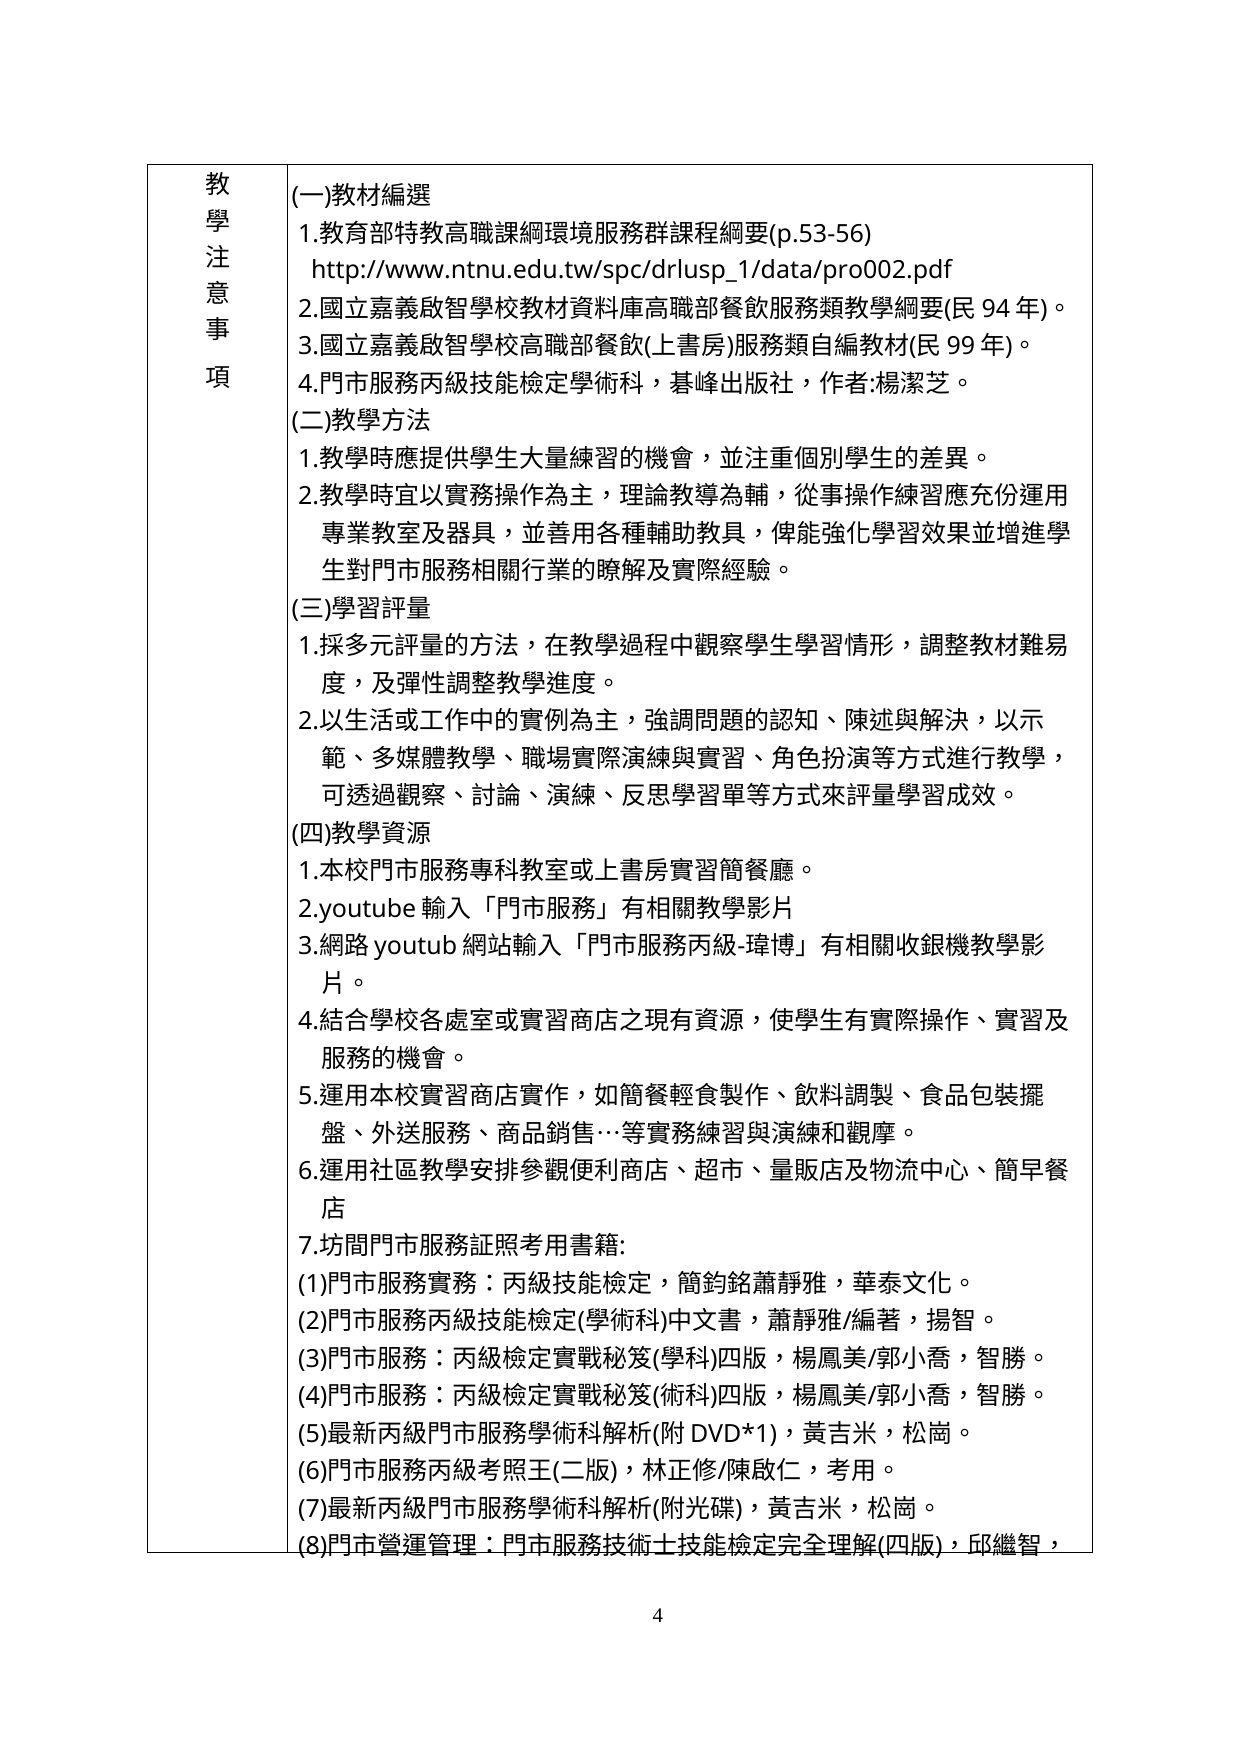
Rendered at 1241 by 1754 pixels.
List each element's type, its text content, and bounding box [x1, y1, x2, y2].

table_cell 教 學 注 意 事 項 [148, 165, 287, 1552]
table_cell (一)教材編選 1.教育部特教高職課綱環境服務群課程綱要(p.53-56) http://www.ntnu.edu.tw/spc/drlusp_1/data/pro002.pdf 2.國立嘉義啟智學校教材資料庫高職部餐飲服務類教學綱要(民94年)。 3.國立嘉義啟智學校高職部餐飲(上書房)服務類自編教材(民99年)。 4.門市服務丙級技能檢定學術科，碁峰出版社，作者:楊潔芝。 (二)教學方法 1.教學時應提供學生大量練習的機會，並注重個別學生的差異。 2.教學時宜以實務操作為主，理論教導為輔，從事操作練習應充份運用專業教室及器具，並善用各種輔助教具，俾能強化學習效果並增進學生對門市服務相關行業的瞭解及實際經驗。 (三)學習評量 1.採多元評量的方法，在教學過程中觀察學生學習情形，調整教材難易度，及彈性調整教學進度。 2.以生活或工作中的實例為主，強調問題的認知、陳述與解決，以示範、多媒體教學、職場實際演練與實習、角色扮演等方式進行教學，可透過觀察、討論、演練、反思學習單等方式來評量學習成效。 (四)教學資源 1.本校門市服務專科教室或上書房實習簡餐廳。 2.youtube輸入「門市服務」有相關教學影片 3.網路youtub網站輸入「門市服務丙級-瑋博」有相關收銀機教學影片。 4.結合學校各處室或實習商店之現有資源，使學生有實際操作、實習及服務的機會。 5.運用本校實習商店實作，如簡餐輕食製作、飲料調製、食品包裝擺盤、外送服務、商品銷售…等實務練習與演練和觀摩。 6.運用社區教學安排參觀便利商店、超市、量販店及物流中心、簡早餐店 7.坊間門市服務証照考用書籍: (1)門市服務實務：丙級技能檢定，簡鈞銘蕭靜雅，華泰文化。 (2)門市服務丙級技能檢定(學術科)中文書，蕭靜雅/編著，揚智。 (3)門市服務：丙級檢定實戰秘笈(學科)四版，楊鳳美/郭小喬，智勝。 (4)門市服務：丙級檢定實戰秘笈(術科)四版，楊鳳美/郭小喬，智勝。 (5)最新丙級門市服務學術科解析(附DVD*1)，黃吉米，松崗。 (6)門市服務丙級考照王(二版)，林正修/陳啟仁，考用。 (7)最新丙級門市服務學術科解析(附光碟)，黃吉米，松崗。 (8)門市營運管理：門市服務技術士技能檢定完全理解(四版)，邱繼智， [288, 165, 1092, 1552]
